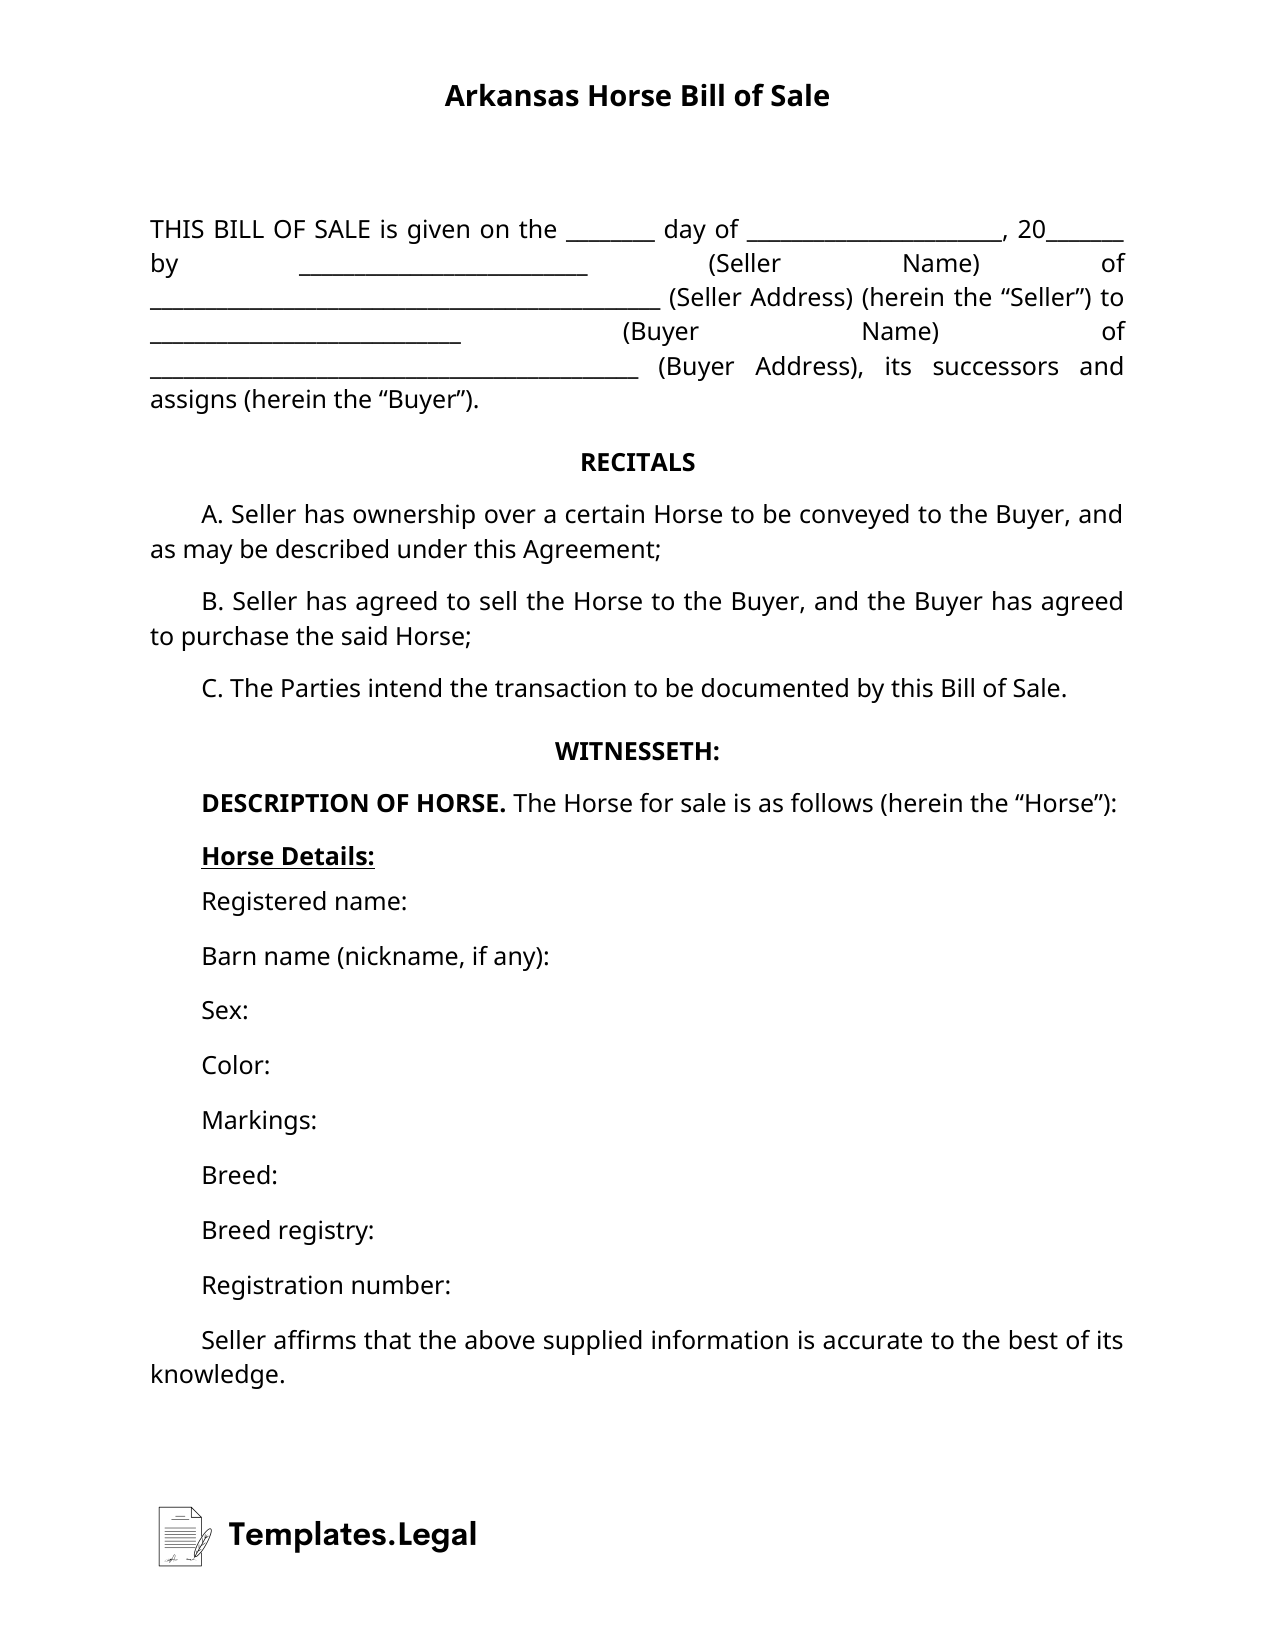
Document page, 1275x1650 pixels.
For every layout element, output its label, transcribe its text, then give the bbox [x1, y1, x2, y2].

text Registration number: [150, 1267, 1125, 1302]
text Markings: [150, 1103, 1125, 1137]
text Seller affirms that the above supplied information is accurate to the best of its knowledge. [150, 1322, 1125, 1391]
text Registered name: [150, 883, 1125, 917]
text Barn name (nickname, if any): [150, 938, 1125, 972]
text A. Seller has ownership over a certain Horse to be conveyed to the Buyer, and as may be described under this Agreement; [150, 497, 1125, 565]
text DESCRIPTION OF HORSE. The Horse for sale is as follows (herein the “Horse”): [150, 786, 1125, 820]
text RECITALS [150, 444, 1125, 478]
text THIS BILL OF SALE is given on the ________ day of _______________________, 20_______ by __________________________ (Seller Name) of ______________________________________________ (Seller Address) (herein the “Seller”) to ____________________________ (Buyer Name) of ____________________________________________ (Buyer Address), its successors and assigns (herein the “Buyer”). [150, 212, 1125, 416]
text Breed: [150, 1158, 1125, 1192]
text Sex: [150, 993, 1125, 1027]
text Arkansas Horse Bill of Sale [150, 75, 1125, 115]
text C. The Parties intend the transaction to be documented by this Bill of Sale. [150, 671, 1125, 705]
text WITNESSETH: [150, 733, 1125, 767]
text Horse Details: [150, 839, 1125, 873]
text B. Seller has agreed to sell the Horse to the Buyer, and the Buyer has agreed to purchase the said Horse; [150, 584, 1125, 652]
text Color: [150, 1048, 1125, 1082]
text Breed registry: [150, 1213, 1125, 1247]
